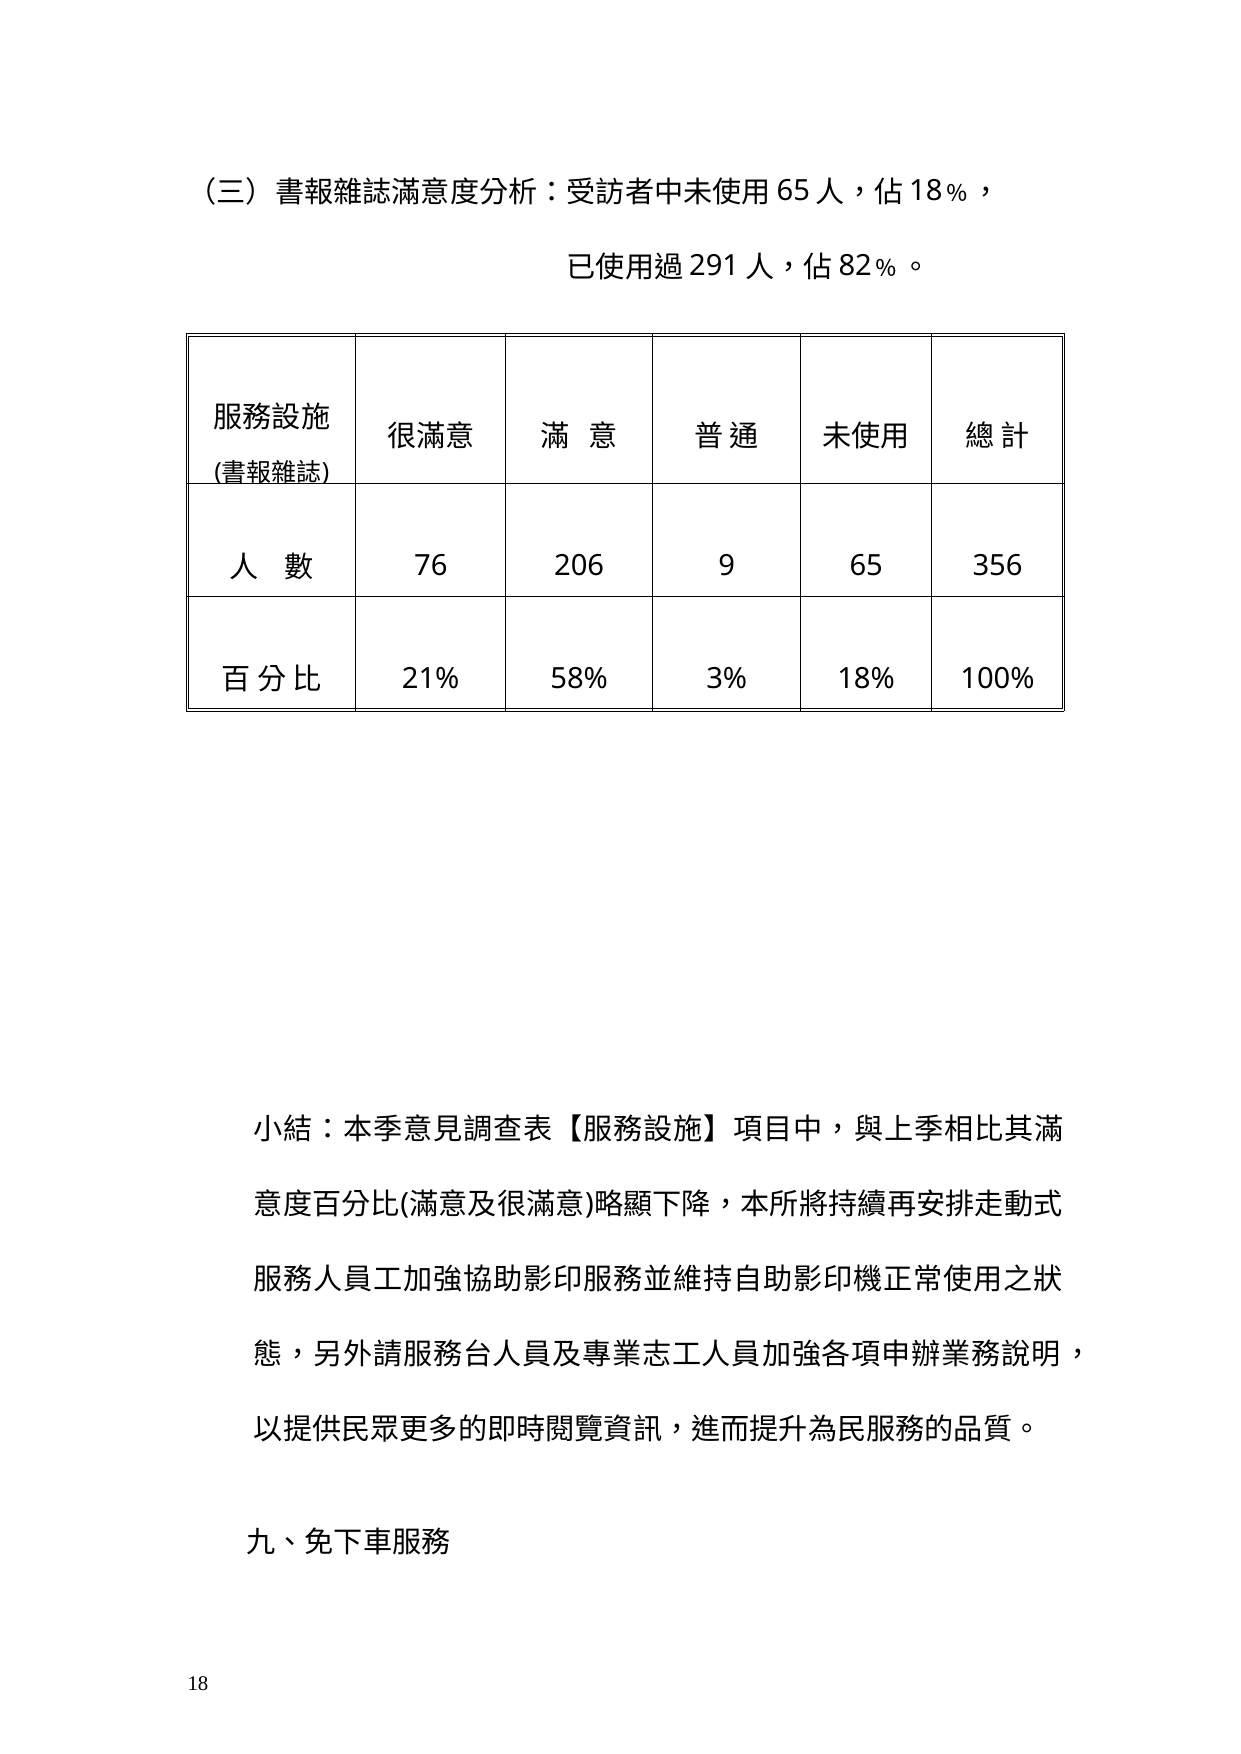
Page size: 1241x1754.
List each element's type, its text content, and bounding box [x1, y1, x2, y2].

table_cell 21% [356, 597, 505, 708]
table_cell 356 [932, 484, 1062, 596]
table_header 普 通 [653, 337, 800, 483]
table_cell 58% [506, 597, 652, 708]
table_header 服務設施 (書報雜誌) [189, 337, 355, 483]
table_cell 206 [506, 484, 652, 596]
table_cell 9 [653, 484, 800, 596]
table_cell 100% [932, 597, 1062, 708]
table_cell 3% [653, 597, 800, 708]
table_header 很滿意 [356, 337, 505, 483]
table_cell 76 [356, 484, 505, 596]
table_header 滿 意 [506, 337, 652, 483]
text （三）書報雜誌滿意度分析：受訪者中未使用65人，佔18﹪， [187, 146, 1063, 221]
table_cell 百 分 比 [189, 597, 355, 708]
text 九、免下車服務 [246, 1496, 1063, 1571]
table_cell 人 數 [189, 484, 355, 596]
table_cell 65 [801, 484, 931, 596]
text 小結：本季意見調查表【服務設施】項目中，與上季相比其滿意度百分比(滿意及很滿意)略顯下降，本所將持續再安排走動式服務人員工加強協助影印服務並維持自助影印機正常使用之狀態，另外請服務台人員及專業志工人員加強各項申辦業務說明，以提供民眾更多的即時閱覽資訊，進而提升為民服務的品質。 [254, 1083, 1063, 1458]
table_header 未使用 [801, 337, 931, 483]
table_header 總 計 [932, 337, 1062, 483]
table_cell 18% [801, 597, 931, 708]
text 已使用過291人，佔82﹪。 [566, 221, 1063, 296]
